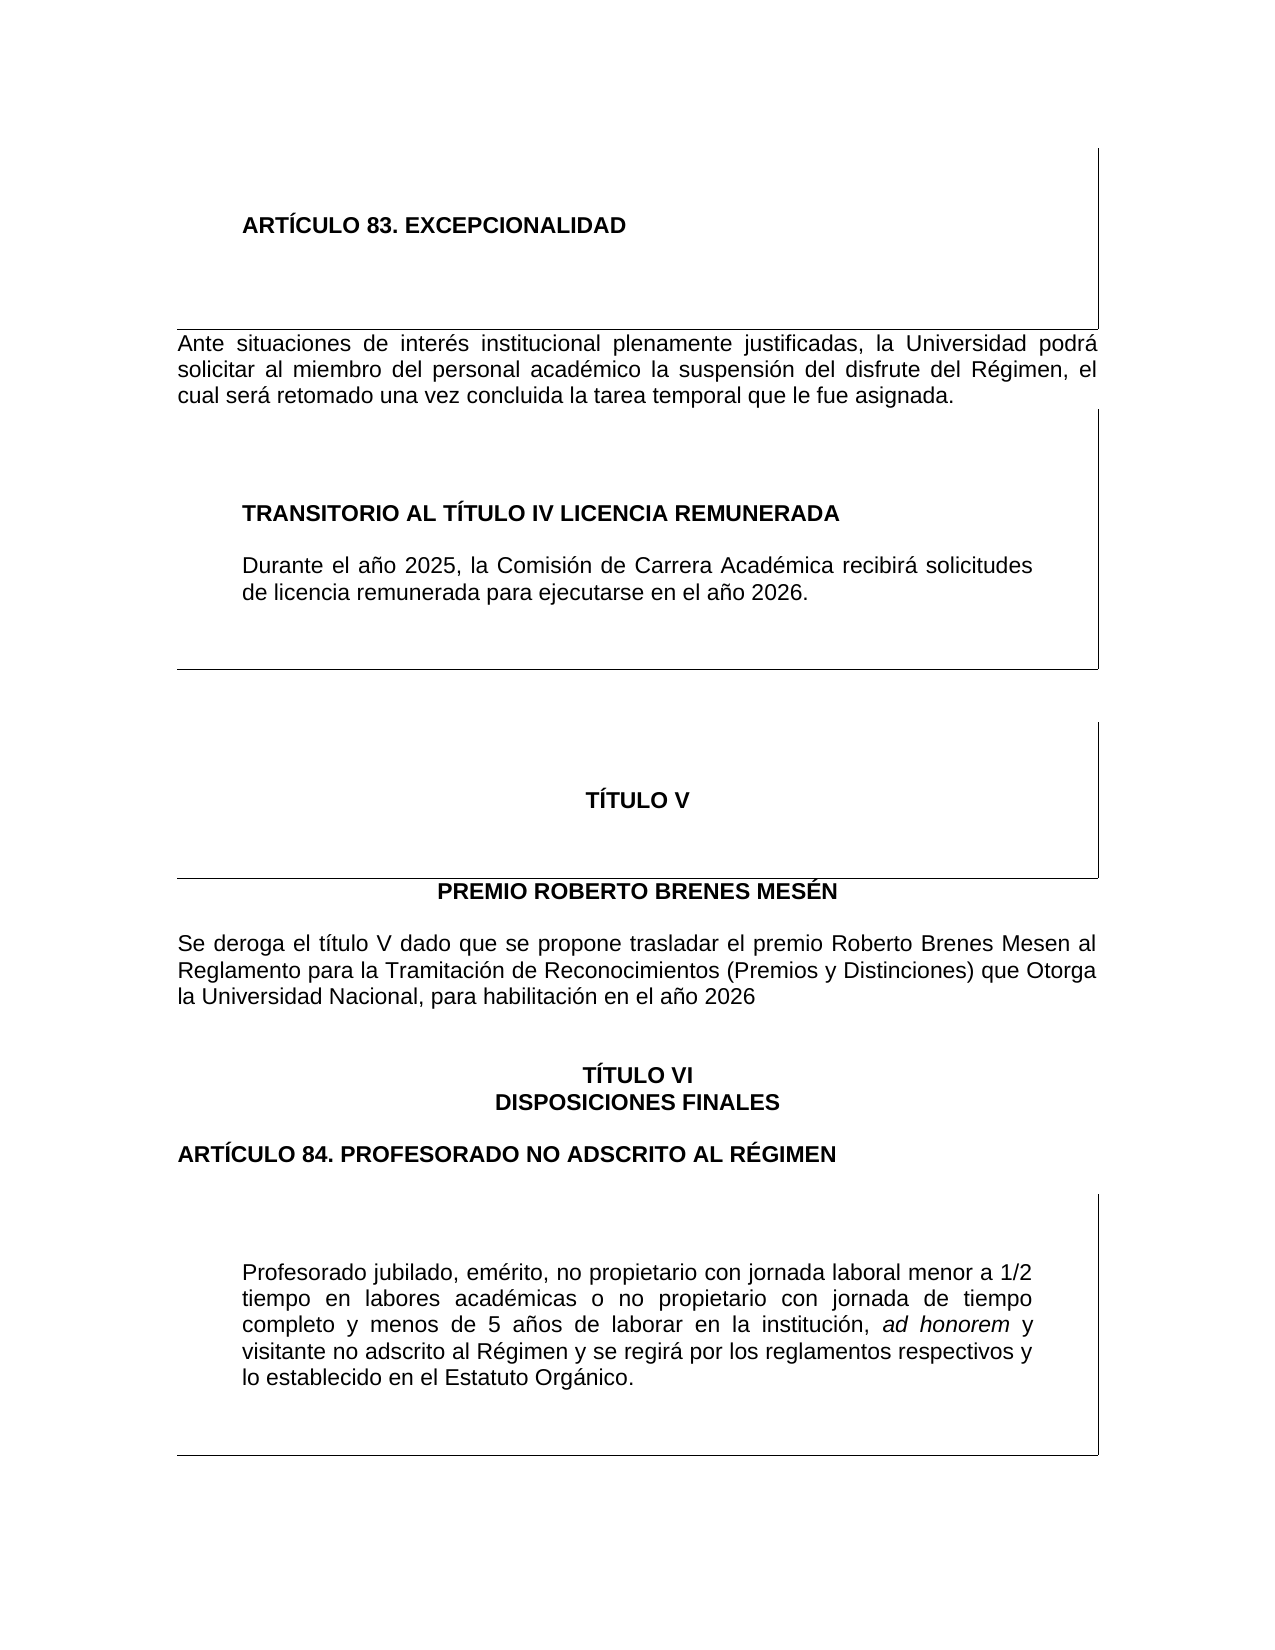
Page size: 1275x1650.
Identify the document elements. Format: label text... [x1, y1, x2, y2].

text Profesorado jubilado, emérito, no propietario con jornada laboral menor a 1/2 tiempo en labores académicas o no propietario con jornada de tiempo completo y menos de 5 años de laborar en la institución, ad honorem y visitante no adscrito al Régimen y se regirá por los reglamentos respectivos y lo establecido en el Estatuto Orgánico. [177, 1194, 1098, 1455]
text Durante el año 2025, la Comisión de Carrera Académica recibirá solicitudes de licencia remunerada para ejecutarse en el año 2026. [177, 552, 1098, 669]
text PREMIO ROBERTO BRENES MESÉN [177, 878, 1098, 904]
text Se deroga el título V dado que se propone trasladar el premio Roberto Brenes Mesen al Reglamento para la Tramitación de Reconocimientos (Premios y Distinciones) que Otorga la Universidad Nacional, para habilitación en el año 2026 [177, 930, 1098, 1009]
text DISPOSICIONES FINALES [177, 1088, 1098, 1115]
text TRANSITORIO AL TÍTULO IV LICENCIA REMUNERADA [177, 499, 1098, 526]
text Ante situaciones de interés institucional plenamente justificadas, la Universidad podrá solicitar al miembro del personal académico la suspensión del disfrute del Régimen, el cual será retomado una vez concluida la tarea temporal que le fue asignada. [177, 329, 1098, 408]
text ARTÍCULO 84. PROFESORADO NO ADSCRITO AL RÉGIMEN [177, 1141, 1098, 1168]
text TÍTULO V [177, 722, 1098, 878]
text TÍTULO VI [177, 1062, 1098, 1088]
text ARTÍCULO 83. EXCEPCIONALIDAD [177, 148, 1098, 238]
